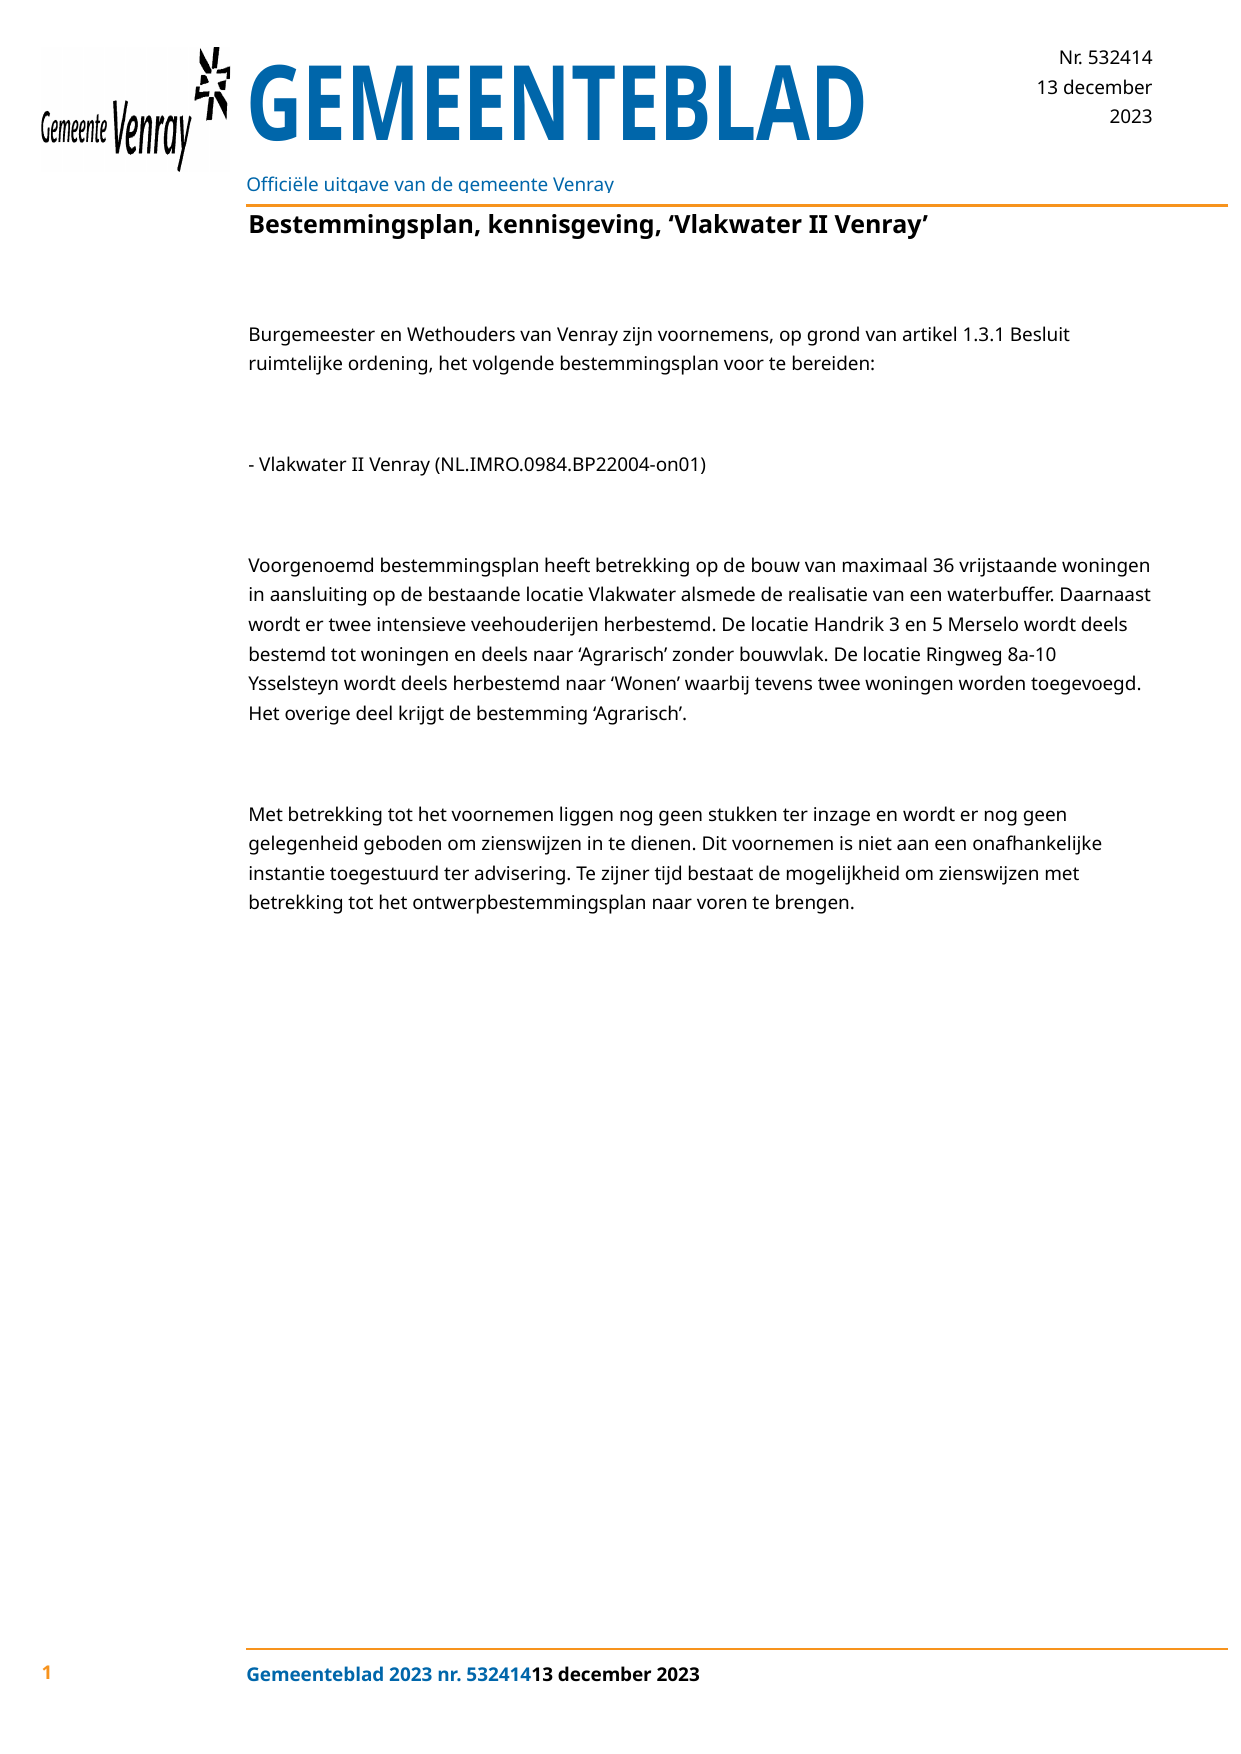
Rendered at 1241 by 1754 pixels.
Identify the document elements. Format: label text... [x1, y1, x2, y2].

text Met betrekking tot het voornemen liggen nog geen stukken ter inzage en wordt er nog geen gelegenheid geboden om zienswijzen in te dienen. Dit voornemen is niet aan een onafhankelijke instantie toegestuurd ter advisering. Te zijner tijd bestaat de mogelijkheid om zienswijzen met betrekking tot het ontwerpbestemmingsplan naar voren te brengen. [248, 801, 1152, 915]
text Voorgenoemd bestemmingsplan heeft betrekking op de bouw van maximaal 36 vrijstaande woningen in aansluiting op de bestaande locatie Vlakwater alsmede de realisatie van een waterbuffer. Daarnaast wordt er twee intensieve veehouderijen herbestemd. De locatie Handrik 3 en 5 Merselo wordt deels bestemd tot woningen en deels naar ‘Agrarisch’ zonder bouwvlak. De locatie Ringweg 8a-10 Ysselsteyn wordt deels herbestemd naar ‘Wonen’ waarbij tevens twee woningen worden toegevoegd. Het overige deel krijgt de bestemming ‘Agrarisch’. [248, 552, 1152, 726]
text Burgemeester en Wethouders van Venray zijn voornemens, op grond van artikel 1.3.1 Besluit ruimtelijke ordening, het volgende bestemmingsplan voor te bereiden: [248, 321, 1152, 376]
picture [41, 47, 231, 172]
text - Vlakwater II Venray (NL.IMRO.0984.BP22004-on01) [248, 451, 1152, 477]
text Bestemmingsplan, kennisgeving, ‘Vlakwater II Venray’ [248, 207, 1152, 241]
